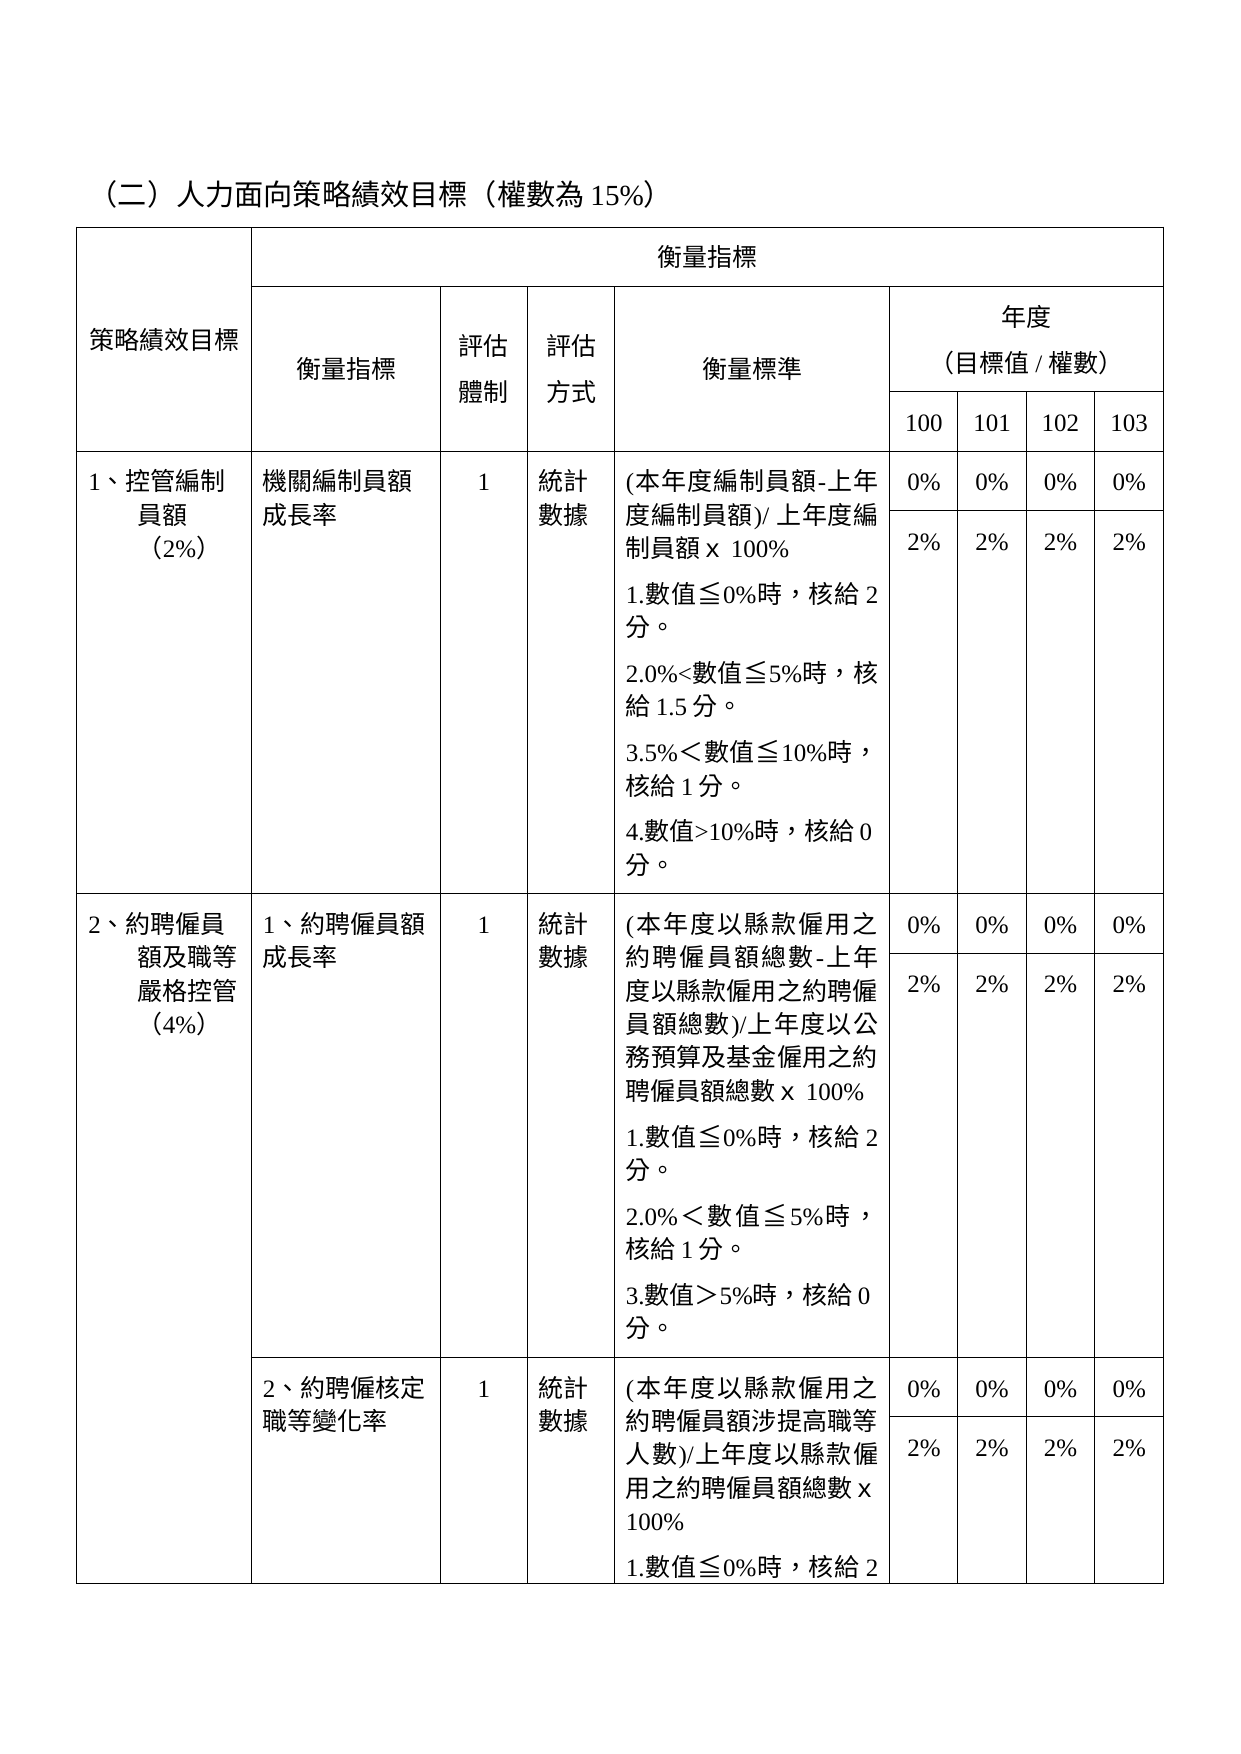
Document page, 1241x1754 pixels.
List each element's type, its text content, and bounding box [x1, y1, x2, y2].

table_cell 0% [890, 894, 957, 953]
table_cell 機關編制員額成長率 [252, 452, 440, 893]
table_header 衡量指標 [252, 228, 1163, 286]
table_cell 2% [1027, 511, 1094, 893]
table_cell [77, 1357, 251, 1583]
table_cell 0% [890, 1358, 957, 1416]
table_cell 0% [1095, 894, 1163, 953]
table_cell 2% [890, 954, 957, 1357]
table_cell (本年度以縣款僱用之約聘僱員額涉提高職等人數)/上年度以縣款僱用之約聘僱員額總數ｘ100% 1.數值≦0%時，核給2 [615, 1358, 889, 1583]
table_cell 評估 體制 [441, 287, 527, 451]
text （二）人力面向策略績效目標（權數為15%） [88, 172, 1152, 214]
table_cell 2% [1095, 511, 1163, 893]
table_cell 2% [1095, 1417, 1163, 1583]
table_cell 衡量標準 [615, 287, 889, 451]
table_cell 0% [1027, 894, 1094, 953]
table_cell 控管編制員額（2%） [77, 452, 251, 893]
table_cell 0% [890, 452, 957, 510]
table_cell 0% [1027, 1358, 1094, 1416]
table_cell 103 [1095, 392, 1163, 451]
table_cell 2% [1095, 954, 1163, 1357]
table_cell 2% [890, 511, 957, 893]
table_cell 年度 （目標值 / 權數） [890, 287, 1163, 391]
table_cell 2% [958, 954, 1026, 1357]
table_cell (本年度編制員額-上年度編制員額)/ 上年度編制員額ｘ100% 1.數值≦0%時，核給2分。 2.0%<數值≦5%時，核給1.5分。 3.5%＜數值≦10%時，核給1分。 4.數值>10%時，核給0分。 [615, 452, 889, 893]
table_cell 2% [1027, 1417, 1094, 1583]
table_cell 2% [890, 1417, 957, 1583]
table_cell 0% [958, 1358, 1026, 1416]
table_cell 2% [958, 1417, 1026, 1583]
table_cell 1 [441, 452, 527, 893]
table_cell 0% [958, 894, 1026, 953]
table_cell 統計數據 [528, 894, 614, 1357]
table_cell 1、約聘僱員額成長率 [252, 894, 440, 1357]
table_cell 0% [958, 452, 1026, 510]
table_header 策略績效目標 [77, 228, 251, 451]
table_cell 102 [1027, 392, 1094, 451]
table_cell 0% [1095, 452, 1163, 510]
table_cell 2% [958, 511, 1026, 893]
table_cell 0% [1095, 1358, 1163, 1416]
table_cell 1 [441, 894, 527, 1357]
table_cell 統計數據 [528, 452, 614, 893]
table_cell 2、約聘僱核定職等變化率 [252, 1358, 440, 1583]
table_cell 1 [441, 1358, 527, 1583]
table_cell 100 [890, 392, 957, 451]
table_cell 0% [1027, 452, 1094, 510]
table_cell 評估 方式 [528, 287, 614, 451]
table_cell 衡量指標 [252, 287, 440, 451]
table_cell 2% [1027, 954, 1094, 1357]
table_cell (本年度以縣款僱用之約聘僱員額總數-上年度以縣款僱用之約聘僱員額總數)/上年度以公務預算及基金僱用之約聘僱員額總數ｘ100% 1.數值≦0%時，核給2分。 2.0%＜數值≦5%時，核給1分。 3.數值＞5%時，核給0分。 [615, 894, 889, 1357]
table_cell 101 [958, 392, 1026, 451]
table_cell 約聘僱員額及職等嚴格控管（4%） [77, 894, 251, 1357]
table_cell 統計數據 [528, 1358, 614, 1583]
